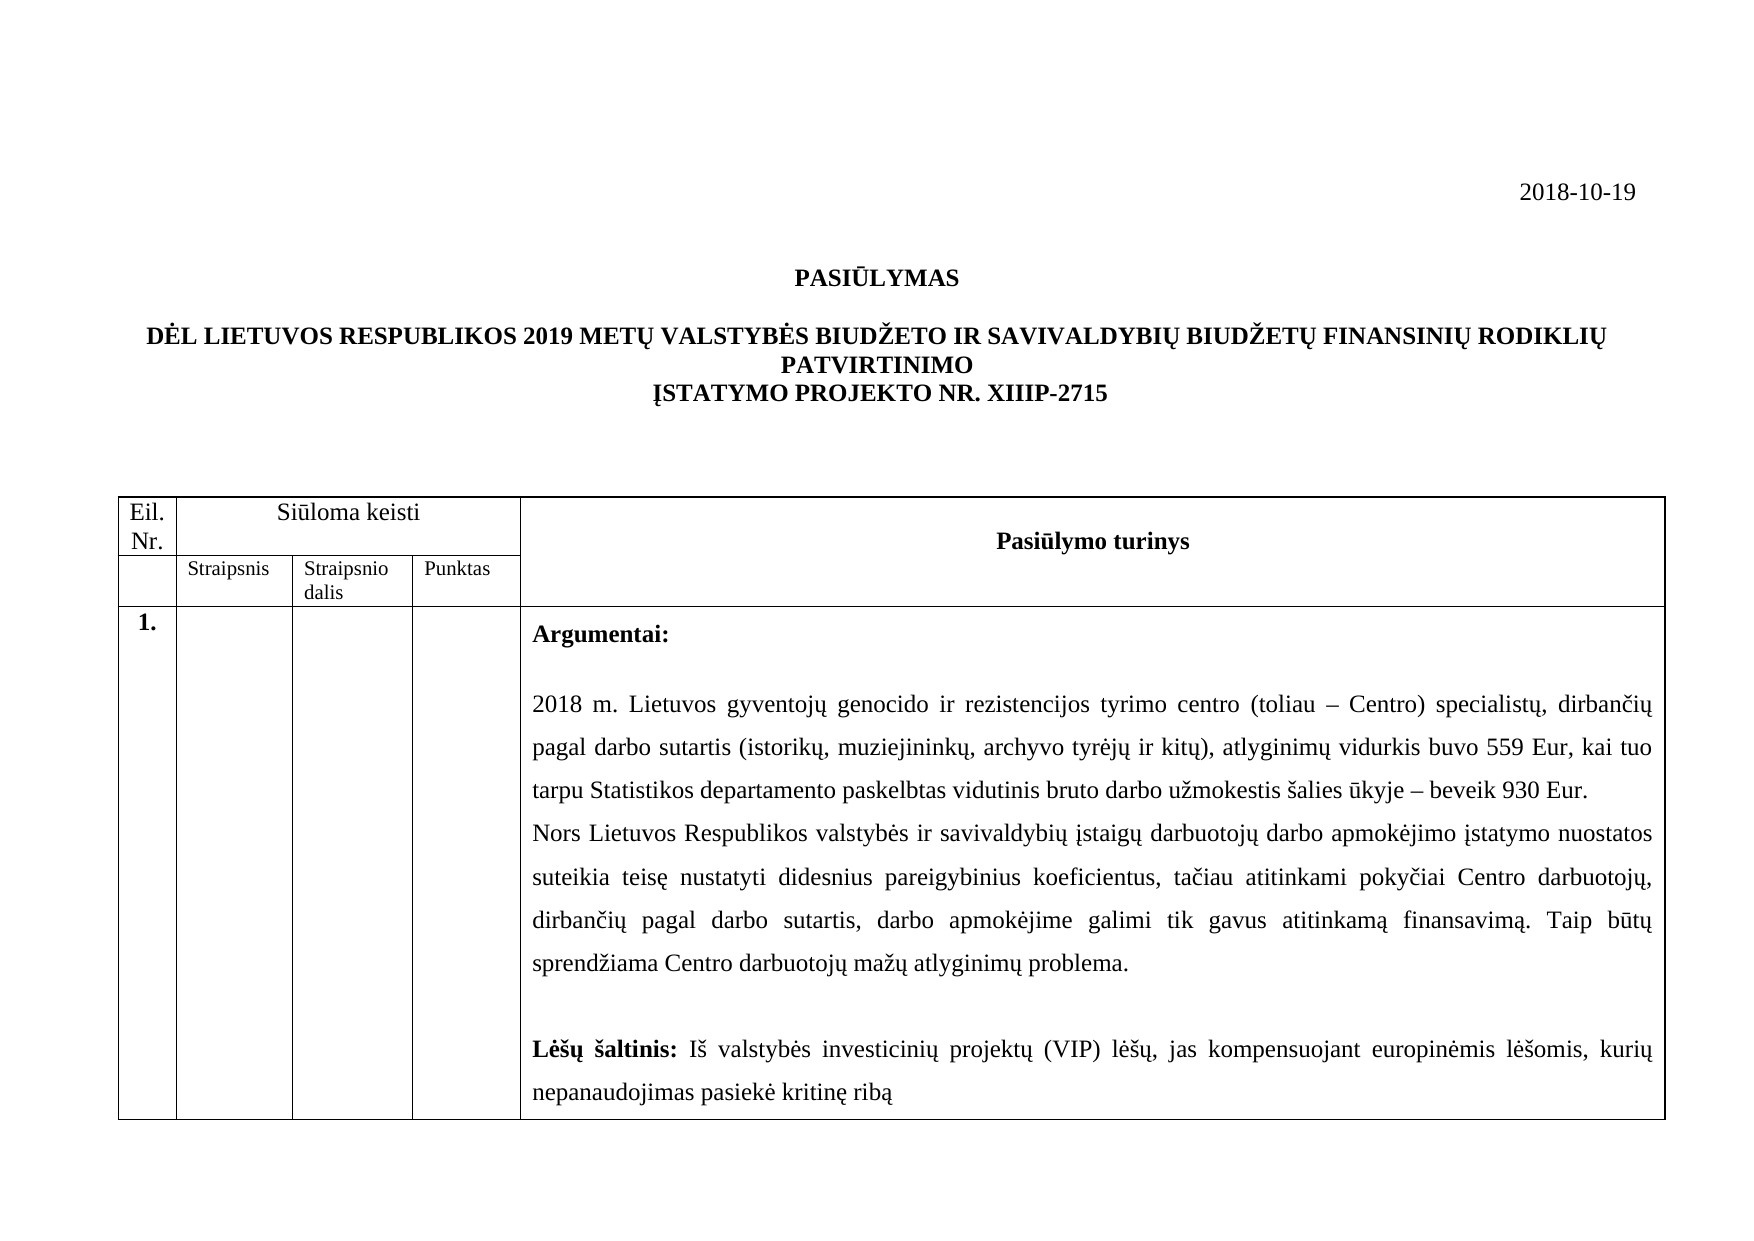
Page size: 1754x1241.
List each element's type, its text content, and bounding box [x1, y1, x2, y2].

table_header [874, 436, 880, 468]
table_header Pasiūlymo turinys [521, 498, 1664, 606]
table_cell Straipsnis [177, 556, 292, 606]
table_cell 1. [119, 607, 176, 1119]
table_cell [177, 607, 292, 1119]
table_header Siūloma keisti [177, 498, 520, 555]
table_header Eil. Nr. [119, 498, 176, 555]
text 2018-10-19 [118, 177, 1636, 206]
table_cell Argumentai: 2018 m. Lietuvos gyventojų genocido ir rezistencijos tyrimo centro (toliau – Centro) specialistų, dirbančių pagal darbo sutartis (istorikų, muziejininkų, archyvo tyrėjų ir kitų), atlyginimų vidurkis buvo 559 Eur, kai tuo tarpu Statistikos departamento paskelbtas vidutinis bruto darbo užmokestis šalies ūkyje – beveik 930 Eur. Nors Lietuvos Respublikos valstybės ir savivaldybių įstaigų darbuotojų darbo apmokėjimo įstatymo nuostatos suteikia teisę nustatyti didesnius pareigybinius koeficientus, tačiau atitinkami pokyčiai Centro darbuotojų, dirbančių pagal darbo sutartis, darbo apmokėjime galimi tik gavus atitinkamą finansavimą. Taip būtų sprendžiama Centro darbuotojų mažų atlyginimų problema. Lėšų šaltinis: Iš valstybės investicinių projektų (VIP) lėšų, jas kompensuojant europinėmis lėšomis, kurių nepanaudojimas pasiekė kritinę ribą [521, 607, 1664, 1119]
table_cell [119, 556, 176, 606]
table_cell Punktas [413, 556, 520, 606]
table_cell [413, 607, 520, 1119]
text PASIŪLYMAS [118, 263, 1636, 292]
table_cell Straipsnio dalis [293, 556, 412, 606]
table_cell [293, 607, 412, 1119]
text ĮSTATYMO PROJEKTO NR. XIIIP-2715 [118, 378, 1636, 407]
text DĖL LIETUVOS RESPUBLIKOS 2019 METŲ VALSTYBĖS BIUDŽETO IR SAVIVALDYBIŲ BIUDŽETŲ FINANSINIŲ RODIKLIŲ PATVIRTINIMO [118, 321, 1636, 378]
